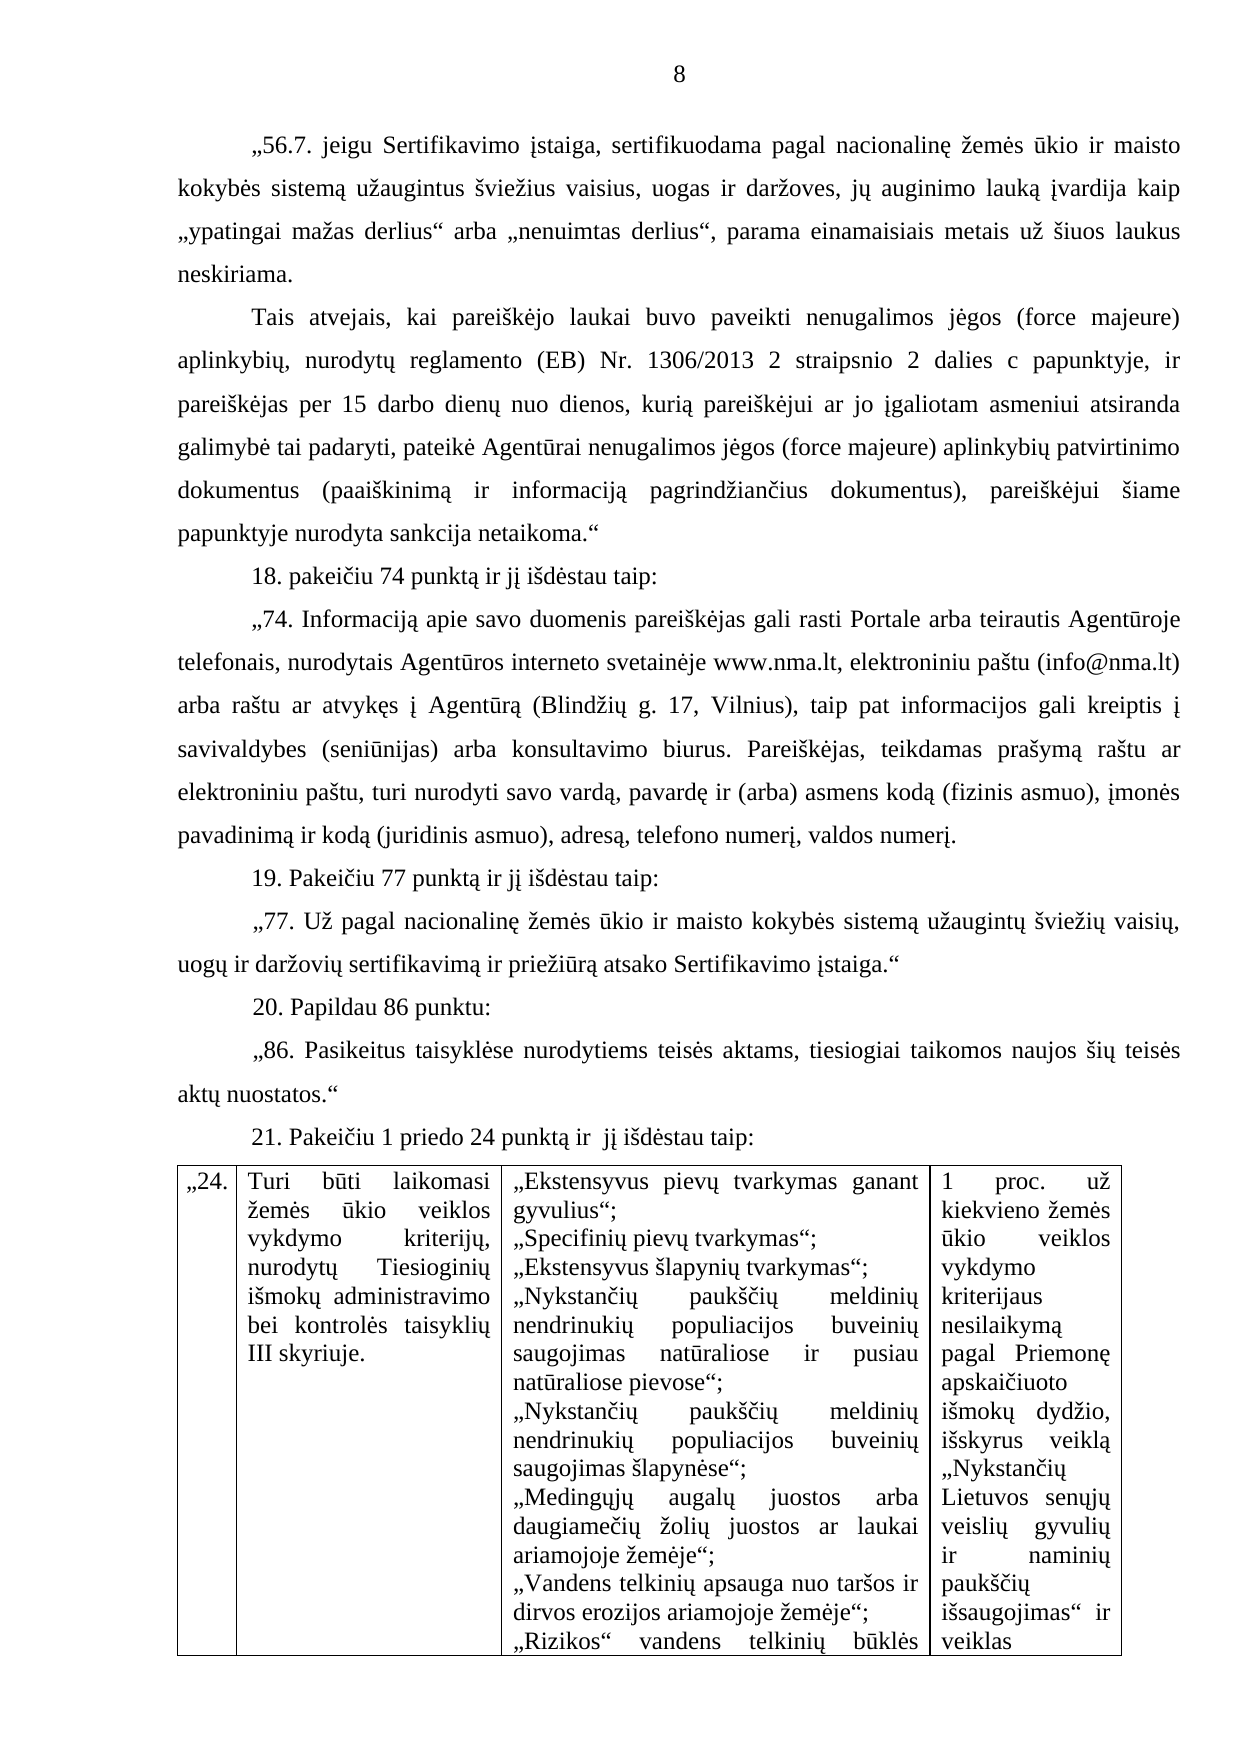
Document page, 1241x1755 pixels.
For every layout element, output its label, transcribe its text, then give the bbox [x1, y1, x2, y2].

text 19. Pakeičiu 77 punktą ir jį išdėstau taip: [177, 863, 1181, 892]
text „86. Pasikeitus taisyklėse nurodytiems teisės aktams, tiesiogiai taikomos naujos šių teisės aktų nuostatos.“ [177, 1036, 1181, 1107]
text „74. Informaciją apie savo duomenis pareiškėjas gali rasti Portale arba teirautis Agentūroje telefonais, nurodytais Agentūros interneto svetainėje www.nma.lt, elektroniniu paštu (info@nma.lt) arba raštu ar atvykęs į Agentūrą (Blindžių g. 17, Vilnius), taip pat informacijos gali kreiptis į savivaldybes (seniūnijas) arba konsultavimo biurus. Pareiškėjas, teikdamas prašymą raštu ar elektroniniu paštu, turi nurodyti savo vardą, pavardę ir (arba) asmens kodą (fizinis asmuo), įmonės pavadinimą ir kodą (juridinis asmuo), adresą, telefono numerį, valdos numerį. [177, 604, 1181, 849]
table_header „24. [178, 1166, 236, 1655]
table_header 1 proc. už kiekvieno žemės ūkio veiklos vykdymo kriterijaus nesilaikymą pagal Priemonę apskaičiuoto išmokų dydžio, išskyrus veiklą „Nykstančių Lietuvos senųjų veislių gyvulių ir naminių paukščių išsaugojimas“ ir veiklas [931, 1166, 1121, 1655]
text 18. pakeičiu 74 punktą ir jį išdėstau taip: [177, 561, 1181, 590]
table_header „Ekstensyvus pievų tvarkymas ganant gyvulius“; „Specifinių pievų tvarkymas“; „Ekstensyvus šlapynių tvarkymas“; „Nykstančių paukščių meldinių nendrinukių populiacijos buveinių saugojimas natūraliose ir pusiau natūraliose pievose“; „Nykstančių paukščių meldinių nendrinukių populiacijos buveinių saugojimas šlapynėse“; „Medingųjų augalų juostos arba daugiamečių žolių juostos ar laukai ariamojoje žemėje“; „Vandens telkinių apsauga nuo taršos ir dirvos erozijos ariamojoje žemėje“; „Rizikos“ vandens telkinių būklės [502, 1166, 929, 1655]
table_header Turi būti laikomasi žemės ūkio veiklos vykdymo kriterijų, nurodytų Tiesioginių išmokų administravimo bei kontrolės taisyklių III skyriuje. [237, 1166, 501, 1655]
text 20. Papildau 86 punktu: [177, 992, 1181, 1021]
text „56.7. jeigu Sertifikavimo įstaiga, sertifikuodama pagal nacionalinę žemės ūkio ir maisto kokybės sistemą užaugintus šviežius vaisius, uogas ir daržoves, jų auginimo lauką įvardija kaip „ypatingai mažas derlius“ arba „nenuimtas derlius“, parama einamaisiais metais už šiuos laukus neskiriama. [177, 130, 1181, 288]
text „77. Už pagal nacionalinę žemės ūkio ir maisto kokybės sistemą užaugintų šviežių vaisių, uogų ir daržovių sertifikavimą ir priežiūrą atsako Sertifikavimo įstaiga.“ [177, 906, 1181, 978]
text 21. Pakeičiu 1 priedo 24 punktą ir jį išdėstau taip: [177, 1122, 1181, 1151]
text Tais atvejais, kai pareiškėjo laukai buvo paveikti nenugalimos jėgos (force majeure) aplinkybių, nurodytų reglamento (EB) Nr. 1306/2013 2 straipsnio 2 dalies c papunktyje, ir pareiškėjas per 15 darbo dienų nuo dienos, kurią pareiškėjui ar jo įgaliotam asmeniui atsiranda galimybė tai padaryti, pateikė Agentūrai nenugalimos jėgos (force majeure) aplinkybių patvirtinimo dokumentus (paaiškinimą ir informaciją pagrindžiančius dokumentus), pareiškėjui šiame papunktyje nurodyta sankcija netaikoma.“ [177, 302, 1181, 547]
